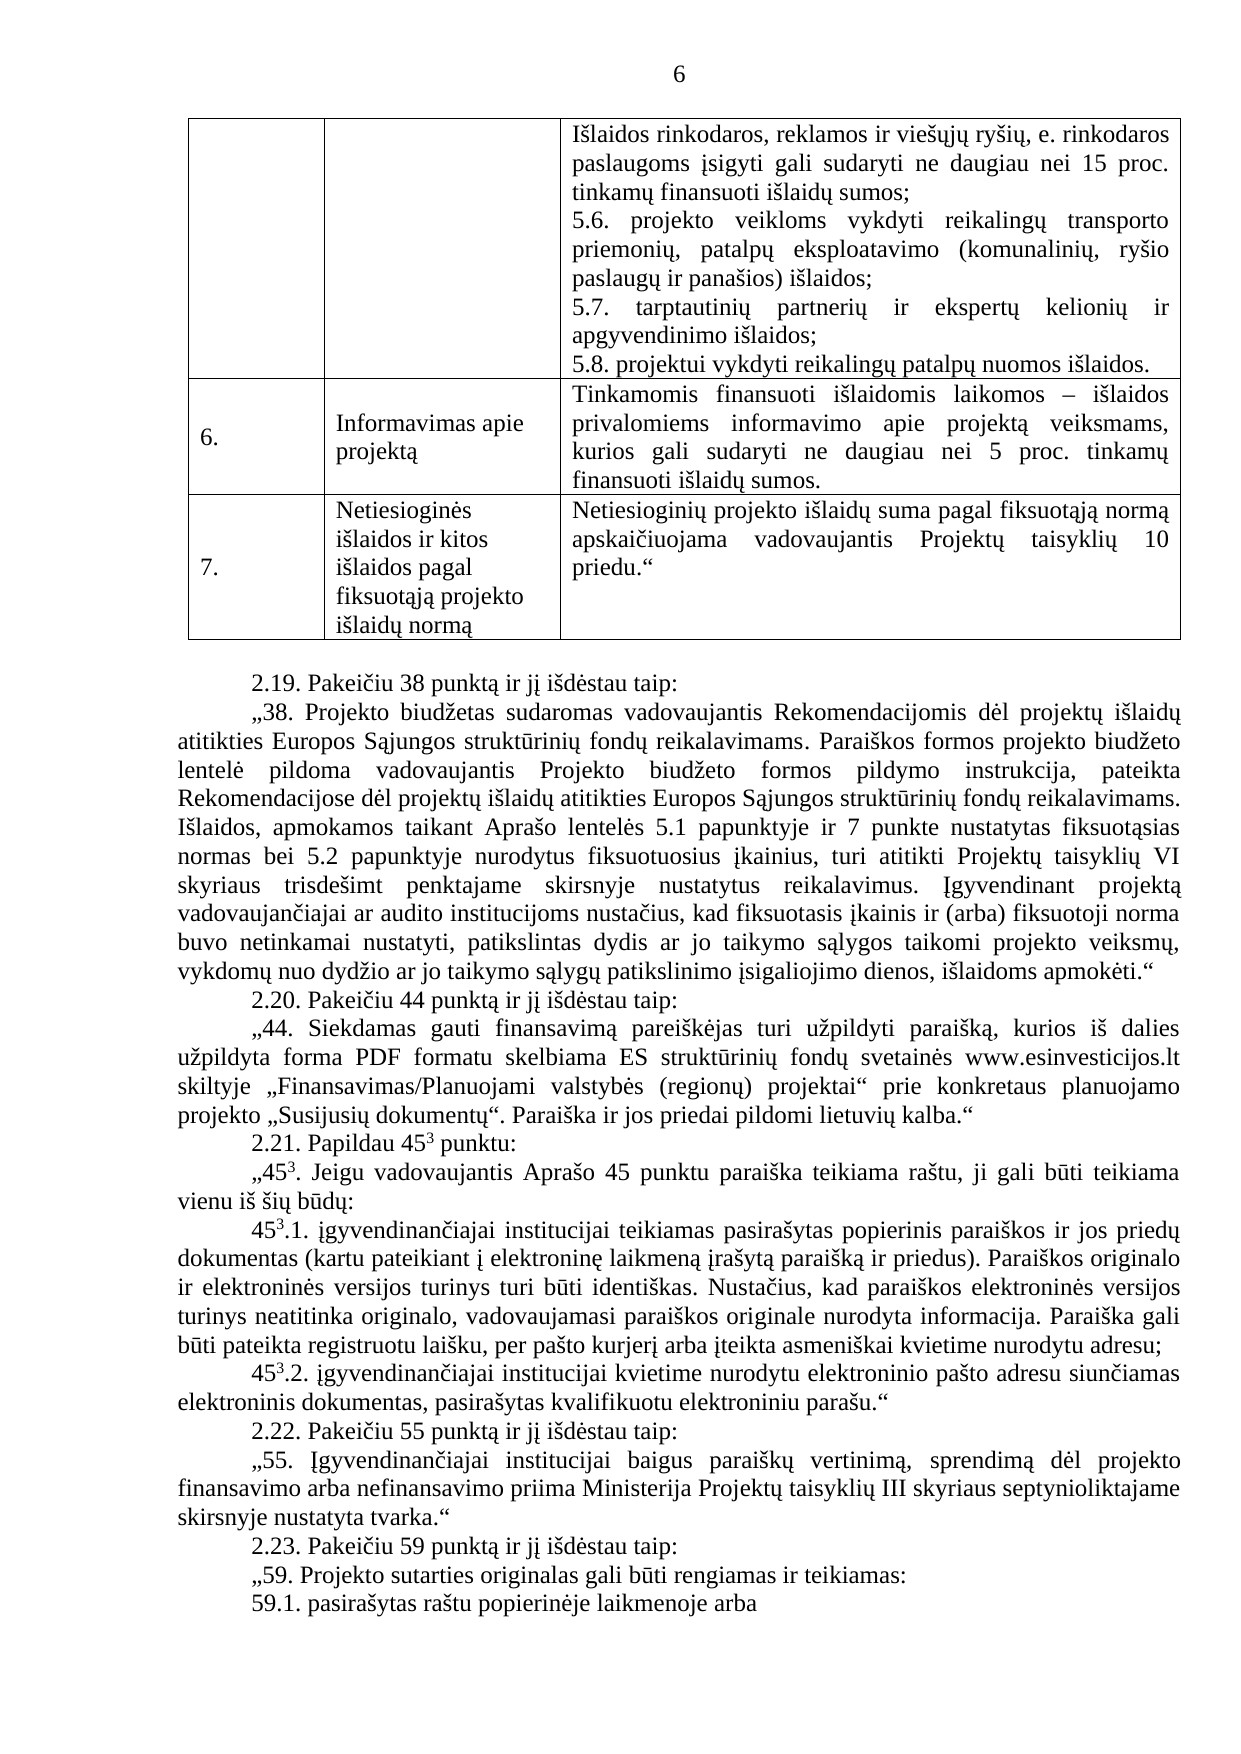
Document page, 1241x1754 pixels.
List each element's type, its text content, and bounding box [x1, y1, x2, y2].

text „44. Siekdamas gauti finansavimą pareiškėjas turi užpildyti paraišką, kurios iš dalies užpildyta forma PDF formatu skelbiama ES struktūrinių fondų svetainės www.esinvesticijos.lt skiltyje „Finansavimas/Planuojami valstybės (regionų) projektai“ prie konkretaus planuojamo projekto „Susijusių dokumentų“. Paraiška ir jos priedai pildomi lietuvių kalba.“ [177, 1013, 1181, 1128]
text 2.22. Pakeičiu 55 punktą ir jį išdėstau taip: [177, 1416, 1181, 1445]
table_cell 7. [189, 495, 324, 639]
table_cell 6. [189, 379, 324, 494]
text „453. Jeigu vadovaujantis Aprašo 45 punktu paraiška teikiama raštu, ji gali būti teikiama vienu iš šių būdų: [177, 1157, 1181, 1215]
table_cell [325, 119, 560, 378]
text 453.2. įgyvendinančiajai institucijai kvietime nurodytu elektroninio pašto adresu siunčiamas elektroninis dokumentas, pasirašytas kvalifikuotu elektroniniu parašu.“ [177, 1358, 1181, 1416]
text „38. Projekto biudžetas sudaromas vadovaujantis Rekomendacijomis dėl projektų išlaidų atitikties Europos Sąjungos struktūrinių fondų reikalavimams. Paraiškos formos projekto biudžeto lentelė pildoma vadovaujantis Projekto biudžeto formos pildymo instrukcija, pateikta Rekomendacijose dėl projektų išlaidų atitikties Europos Sąjungos struktūrinių fondų reikalavimams. Išlaidos, apmokamos taikant Aprašo lentelės 5.1 papunktyje ir 7 punkte nustatytas fiksuotąsias normas bei 5.2 papunktyje nurodytus fiksuotuosius įkainius, turi atitikti Projektų taisyklių VI skyriaus trisdešimt penktajame skirsnyje nustatytus reikalavimus. Įgyvendinant projektą vadovaujančiajai ar audito institucijoms nustačius, kad fiksuotasis įkainis ir (arba) fiksuotoji norma buvo netinkamai nustatyti, patikslintas dydis ar jo taikymo sąlygos taikomi projekto veiksmų, vykdomų nuo dydžio ar jo taikymo sąlygų patikslinimo įsigaliojimo dienos, išlaidoms apmokėti.“ [177, 697, 1181, 985]
text 2.19. Pakeičiu 38 punktą ir jį išdėstau taip: [177, 668, 1181, 697]
table_cell Netiesioginės išlaidos ir kitos išlaidos pagal fiksuotąją projekto išlaidų normą [325, 495, 560, 639]
text „55. Įgyvendinančiajai institucijai baigus paraiškų vertinimą, sprendimą dėl projekto finansavimo arba nefinansavimo priima Ministerija Projektų taisyklių III skyriaus septynioliktajame skirsnyje nustatyta tvarka.“ [177, 1445, 1181, 1531]
text 2.21. Papildau 453 punktu: [177, 1128, 1181, 1157]
table_cell [189, 119, 324, 378]
text 2.23. Pakeičiu 59 punktą ir jį išdėstau taip: [177, 1531, 1181, 1560]
text 453.1. įgyvendinančiajai institucijai teikiamas pasirašytas popierinis paraiškos ir jos priedų dokumentas (kartu pateikiant į elektroninę laikmeną įrašytą paraišką ir priedus). Paraiškos originalo ir elektroninės versijos turinys turi būti identiškas. Nustačius, kad paraiškos elektroninės versijos turinys neatitinka originalo, vadovaujamasi paraiškos originale nurodyta informacija. Paraiška gali būti pateikta registruotu laišku, per pašto kurjerį arba įteikta asmeniškai kvietime nurodytu adresu; [177, 1215, 1181, 1358]
table_cell Informavimas apie projektą [325, 379, 560, 494]
table_cell Netiesioginių projekto išlaidų suma pagal fiksuotąją normą apskaičiuojama vadovaujantis Projektų taisyklių 10 priedu.“ [561, 495, 1180, 639]
text 2.20. Pakeičiu 44 punktą ir jį išdėstau taip: [177, 985, 1181, 1013]
table_cell Tinkamomis finansuoti išlaidomis laikomos – išlaidos privalomiems informavimo apie projektą veiksmams, kurios gali sudaryti ne daugiau nei 5 proc. tinkamų finansuoti išlaidų sumos. [561, 379, 1180, 494]
table_cell Išlaidos rinkodaros, reklamos ir viešųjų ryšių, e. rinkodaros paslaugoms įsigyti gali sudaryti ne daugiau nei 15 proc. tinkamų finansuoti išlaidų sumos; 5.6. projekto veikloms vykdyti reikalingų transporto priemonių, patalpų eksploatavimo (komunalinių, ryšio paslaugų ir panašios) išlaidos; 5.7. tarptautinių partnerių ir ekspertų kelionių ir apgyvendinimo išlaidos; 5.8. projektui vykdyti reikalingų patalpų nuomos išlaidos. [561, 119, 1180, 378]
text 59.1. pasirašytas raštu popierinėje laikmenoje arba [177, 1588, 1181, 1617]
text „59. Projekto sutarties originalas gali būti rengiamas ir teikiamas: [177, 1560, 1181, 1588]
